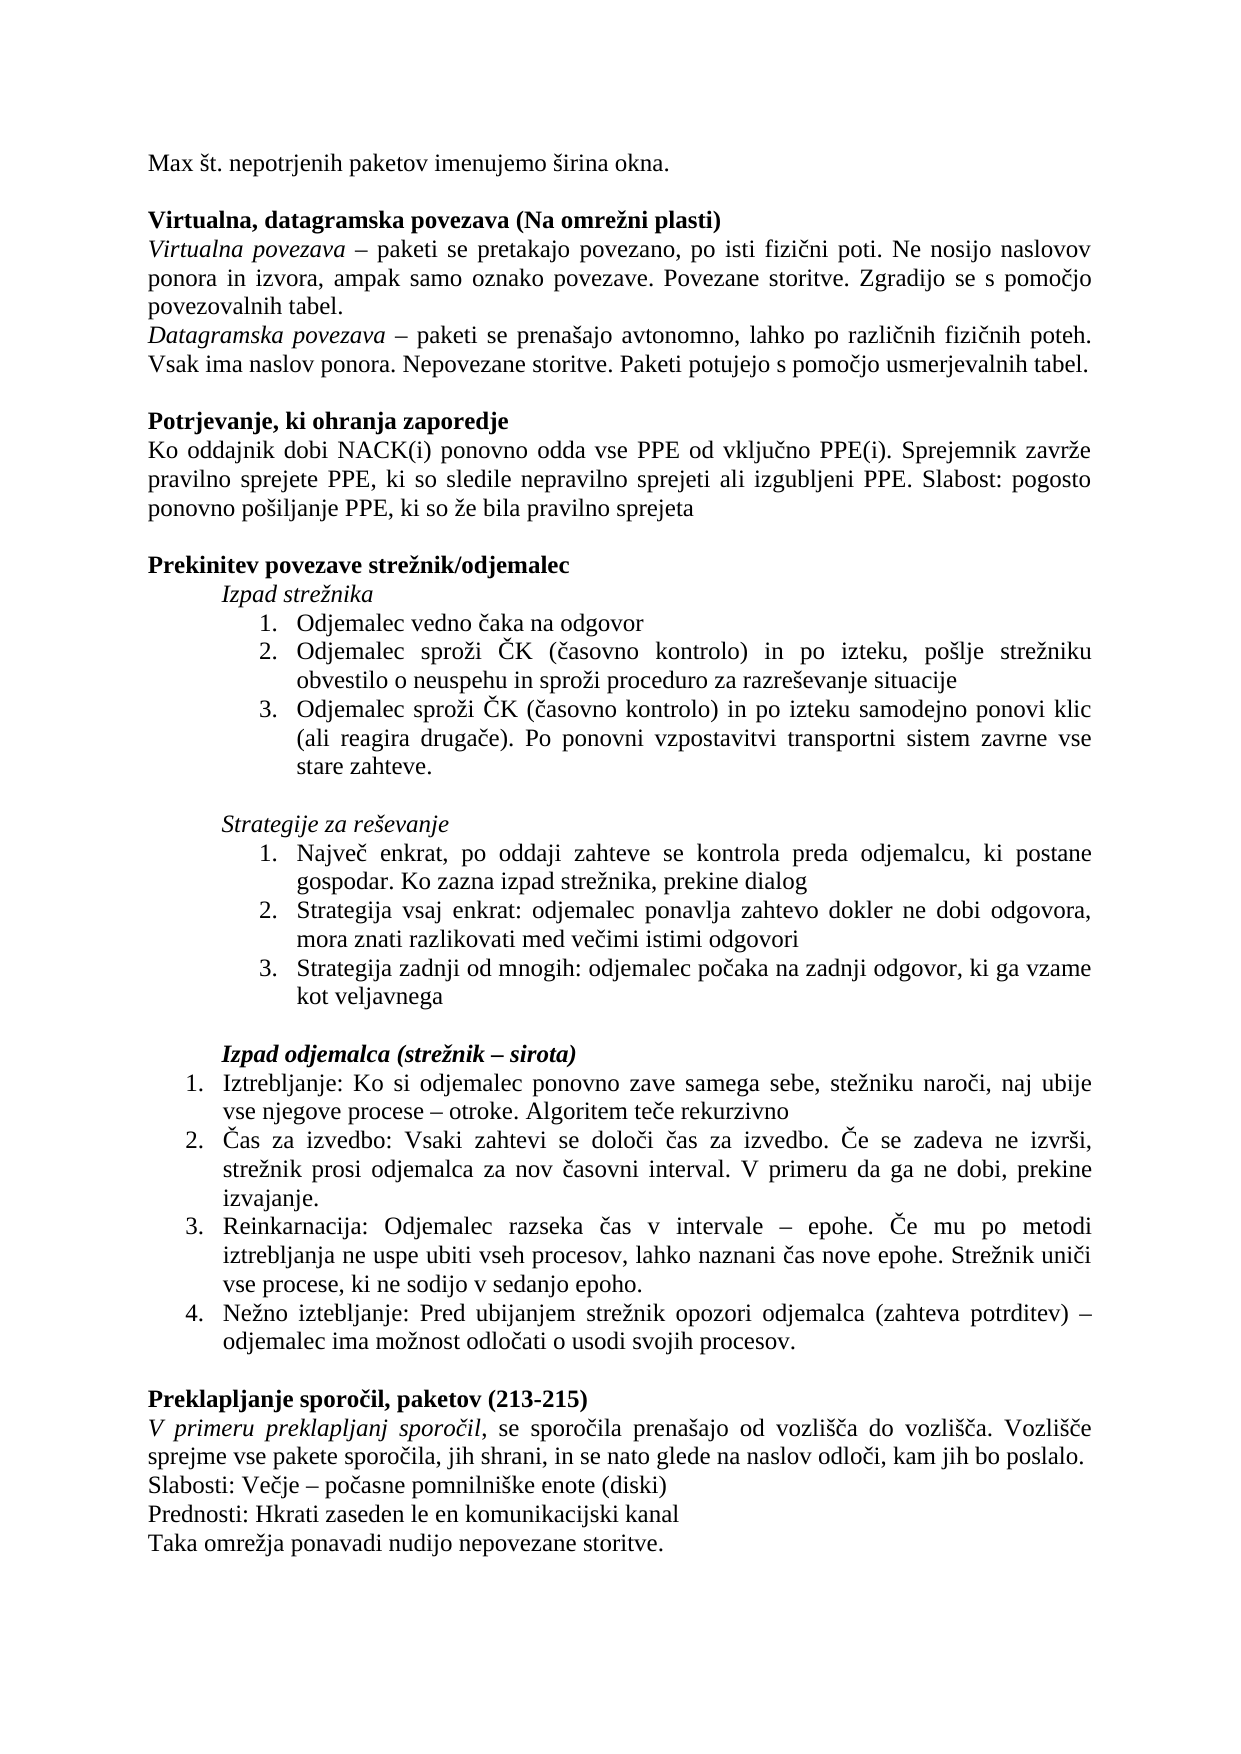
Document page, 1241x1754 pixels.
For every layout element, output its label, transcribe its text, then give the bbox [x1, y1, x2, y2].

list Čas za izvedbo: Vsaki zahtevi se določi čas za izvedbo. Če se zadeva ne izvrši, strežnik prosi odjemalca za nov časovni interval. V primeru da ga ne dobi, prekine izvajanje. [185, 1125, 1093, 1211]
list Odjemalec sproži ČK (časovno kontrolo) in po izteku, pošlje strežniku obvestilo o neuspehu in sproži proceduro za razreševanje situacije [259, 636, 1093, 694]
list Iztrebljanje: Ko si odjemalec ponovno zave samega sebe, stežniku naroči, naj ubije vse njegove procese – otroke. Algoritem teče rekurzivno [185, 1068, 1093, 1125]
text Potrjevanje, ki ohranja zaporedje [148, 406, 1093, 435]
text Izpad strežnika [221, 579, 1093, 608]
text Prednosti: Hkrati zaseden le en komunikacijski kanal [148, 1499, 1093, 1528]
text Prekinitev povezave strežnik/odjemalec [148, 550, 1093, 579]
text Virtualna, datagramska povezava (Na omrežni plasti) [148, 205, 1093, 234]
list Največ enkrat, po oddaji zahteve se kontrola preda odjemalcu, ki postane gospodar. Ko zazna izpad strežnika, prekine dialog [259, 838, 1093, 895]
text Strategije za reševanje [221, 809, 1093, 838]
list Odjemalec sproži ČK (časovno kontrolo) in po izteku samodejno ponovi klic (ali reagira drugače). Po ponovni vzpostavitvi transportni sistem zavrne vse stare zahteve. [259, 694, 1093, 780]
list Strategija vsaj enkrat: odjemalec ponavlja zahtevo dokler ne dobi odgovora, mora znati razlikovati med večimi istimi odgovori [259, 895, 1093, 953]
text Ko oddajnik dobi NACK(i) ponovno odda vse PPE od vključno PPE(i). Sprejemnik zavrže pravilno sprejete PPE, ki so sledile nepravilno sprejeti ali izgubljeni PPE. Slabost: pogosto ponovno pošiljanje PPE, ki so že bila pravilno sprejeta [148, 435, 1093, 521]
text Preklapljanje sporočil, paketov (213-215) [148, 1384, 1093, 1413]
text V primeru preklapljanj sporočil, se sporočila prenašajo od vozlišča do vozlišča. Vozlišče sprejme vse pakete sporočila, jih shrani, in se nato glede na naslov odloči, kam jih bo poslalo. [148, 1413, 1093, 1470]
list Strategija zadnji od mnogih: odjemalec počaka na zadnji odgovor, ki ga vzame kot veljavnega [259, 953, 1093, 1010]
list Odjemalec vedno čaka na odgovor [259, 608, 1093, 636]
text Izpad odjemalca (strežnik – sirota) [221, 1039, 1093, 1068]
list Reinkarnacija: Odjemalec razseka čas v intervale – epohe. Če mu po metodi iztrebljanja ne uspe ubiti vseh procesov, lahko naznani čas nove epohe. Strežnik uniči vse procese, ki ne sodijo v sedanjo epoho. [185, 1211, 1093, 1298]
list Nežno iztebljanje: Pred ubijanjem strežnik opozori odjemalca (zahteva potrditev) – odjemalec ima možnost odločati o usodi svojih procesov. [185, 1298, 1093, 1355]
text Slabosti: Večje – počasne pomnilniške enote (diski) [148, 1470, 1093, 1499]
text Max št. nepotrjenih paketov imenujemo širina okna. [148, 148, 1093, 176]
text Datagramska povezava – paketi se prenašajo avtonomno, lahko po različnih fizičnih poteh. Vsak ima naslov ponora. Nepovezane storitve. Paketi potujejo s pomočjo usmerjevalnih tabel. [148, 320, 1093, 378]
text Virtualna povezava – paketi se pretakajo povezano, po isti fizični poti. Ne nosijo naslovov ponora in izvora, ampak samo oznako povezave. Povezane storitve. Zgradijo se s pomočjo povezovalnih tabel. [148, 234, 1093, 320]
text Taka omrežja ponavadi nudijo nepovezane storitve. [148, 1528, 1093, 1556]
